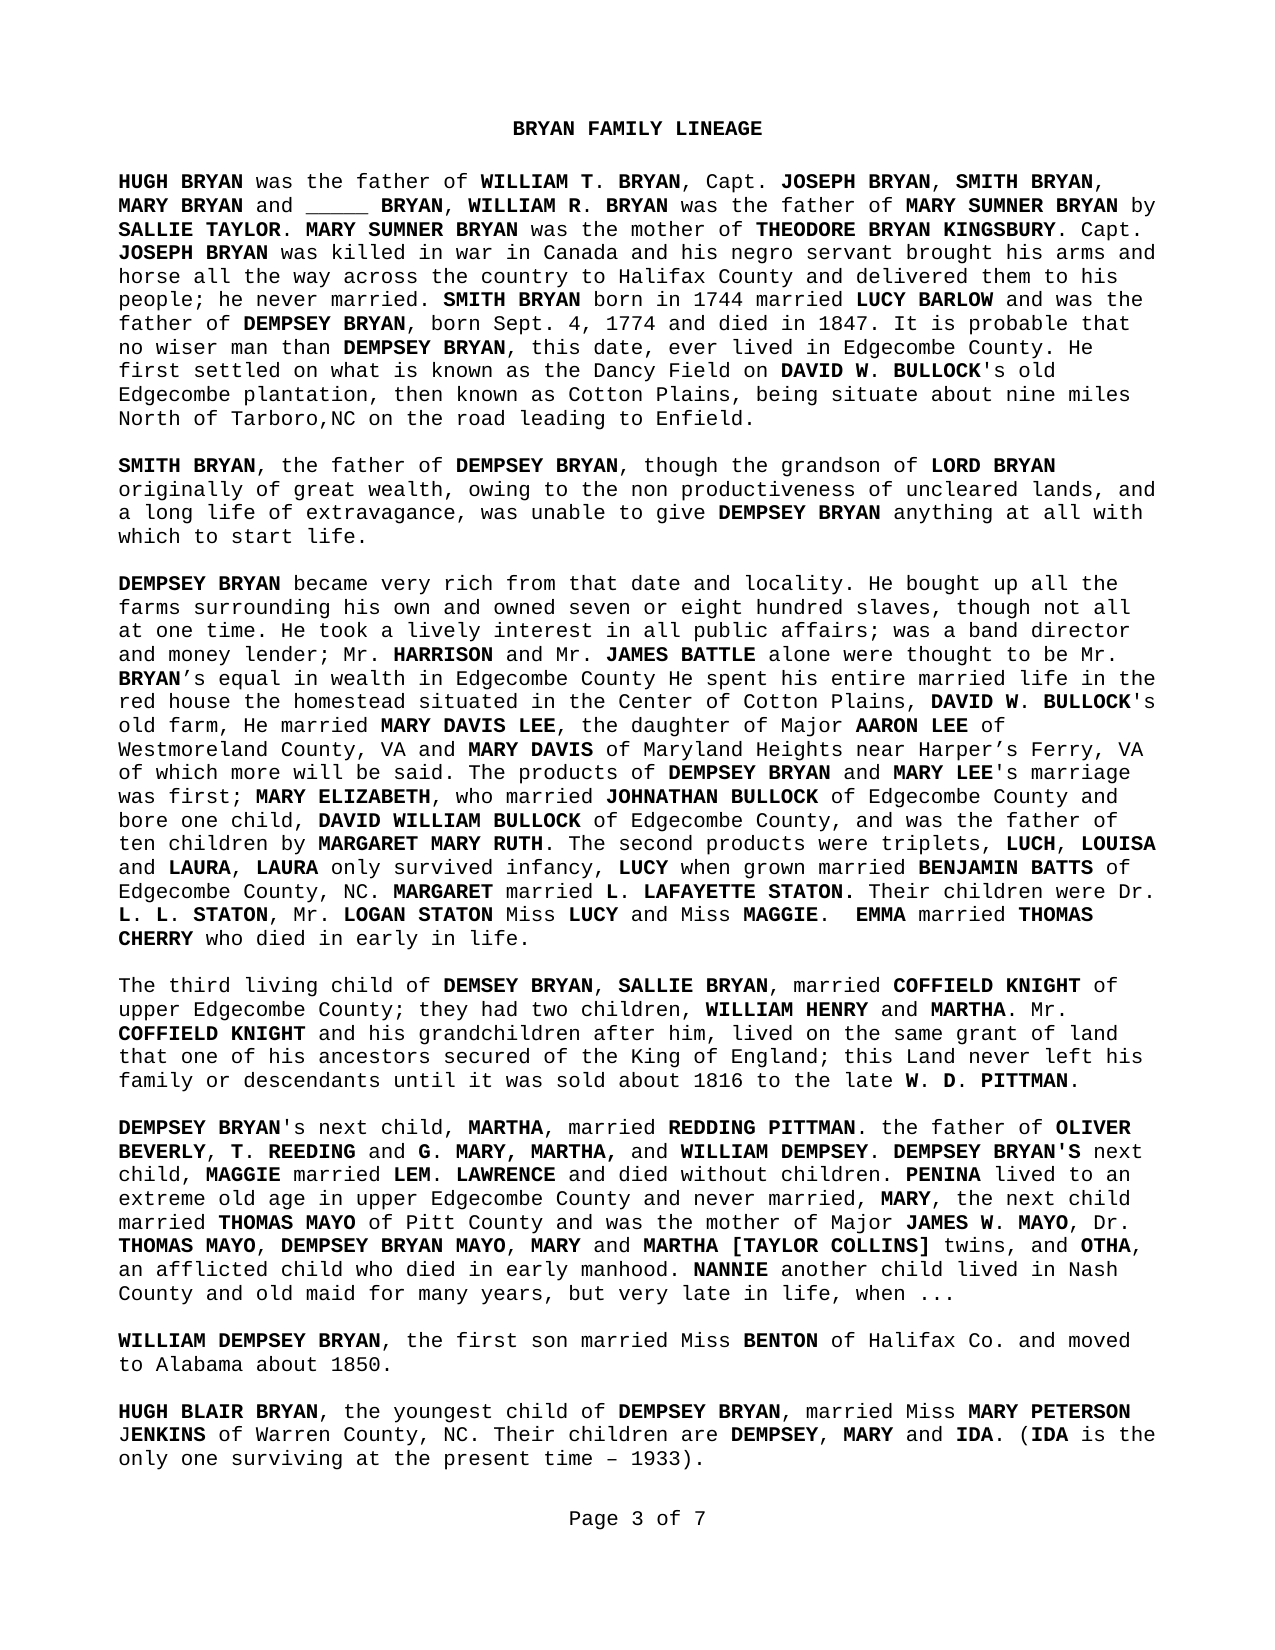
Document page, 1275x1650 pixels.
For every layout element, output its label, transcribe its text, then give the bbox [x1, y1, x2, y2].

text Hugh Blair Bryan, the youngest child of Dempsey Bryan, married Miss Mary Peterson JenkinS of Warren County, NC. Their children are Dempsey, Mary and Ida. (Ida is the only one surviving at the present time – 1933). [118, 1401, 1157, 1472]
text Dempsey Bryan became very rich from that date and locality. He bought up all the farms surrounding his own and owned seven or eight hundred slaves, though not all at one time. He took a lively interest in all public affairs; was a band director and money lender; Mr. Harrison and Mr. James Battle alone were thought to be Mr. Bryan’s equal in wealth in Edgecombe County He spent his entire married life in the red house the homestead situated in the Center of Cotton Plains, David W. Bullock's old farm, He married Mary Davis Lee, the daughter of Major Aaron Lee of Westmoreland County, VA and Mary Davis of Maryland Heights near Harper’s Ferry, VA of which more will be said. The products of Dempsey Bryan and Mary Lee's marriage was first; Mary Elizabeth, who married Johnathan Bullock of Edgecombe County and bore one child, David William Bullock of Edgecombe County, and was the father of ten children by Margaret Mary Ruth. The second products were triplets, Luch, Louisa and Laura, Laura only survived infancy, Lucy when grown married Benjamin Batts of Edgecombe County, NC. Margaret married L. Lafayette Staton. Their children were Dr. L. L. Staton, Mr. Logan Staton Miss Lucy and Miss Maggie. Emma married Thomas Cherry who died in early in life. [118, 573, 1157, 952]
text William Dempsey Bryan, the first son married Miss Benton of Halifax Co. and moved to Alabama about 1850. [118, 1330, 1157, 1377]
text Dempsey Bryan's next child, Martha, married Redding Pittman. the father of Oliver Beverly, T. Reeding and G. Mary, Martha, and William Dempsey. Dempsey Bryan's next child, Maggie married Lem. Lawrence and died without children. Penina lived to an extreme old age in upper Edgecombe County and never married, Mary, the next child married Thomas Mayo of Pitt County and was the mother of Major James W. Mayo, Dr. [118, 1117, 1157, 1235]
text Hugh Bryan was the father of William T. Bryan, Capt. Joseph Bryan, Smith Bryan, Mary Bryan and _____ Bryan, William R. Bryan was the father of Mary Sumner Bryan by Sallie Taylor. mary Sumner BRYAn was the mother of Theodore Bryan Kingsbury. Capt. Joseph Bryan was killed in war in Canada and his negro servant brought his arms and horse all the way across the country to Halifax County and delivered them to his people; he never married. Smith Bryan born in 1744 married Lucy Barlow and was the father of Dempsey Bryan, born Sept. 4, 1774 and died in 1847. It is probable that no wiser man than Dempsey Bryan, this date, ever lived in Edgecombe County. He first settled on what is known as the Dancy Field on David W. Bullock's old Edgecombe plantation, then known as Cotton Plains, being situate about nine miles North of Tarboro,NC on the road leading to Enfield. [118, 171, 1157, 431]
text Thomas Mayo, Dempsey Bryan Mayo, Mary and Martha [TAYLOR COLLINS] twins, and Otha, an afflicted child who died in early manhood. Nannie another child lived in Nash County and old maid for many years, but very late in life, when ... [118, 1235, 1157, 1306]
text The third living child of Demsey Bryan, Sallie Bryan, married CofField Knight of upper Edgecombe County; they had two children, William Henry and Martha. Mr. Coffield Knight and his grandchildren after him, lived on the same grant of land that one of his ancestors secured of the King of England; this Land never left his family or descendants until it was sold about 1816 to the late W. D. Pittman. [118, 975, 1157, 1093]
text Smith Bryan, the father of Dempsey Bryan, though the grandson of Lord Bryan originally of great wealth, owing to the non productiveness of uncleared lands, and a long life of extravagance, was unable to give Dempsey Bryan anything at all with which to start life. [118, 455, 1157, 549]
